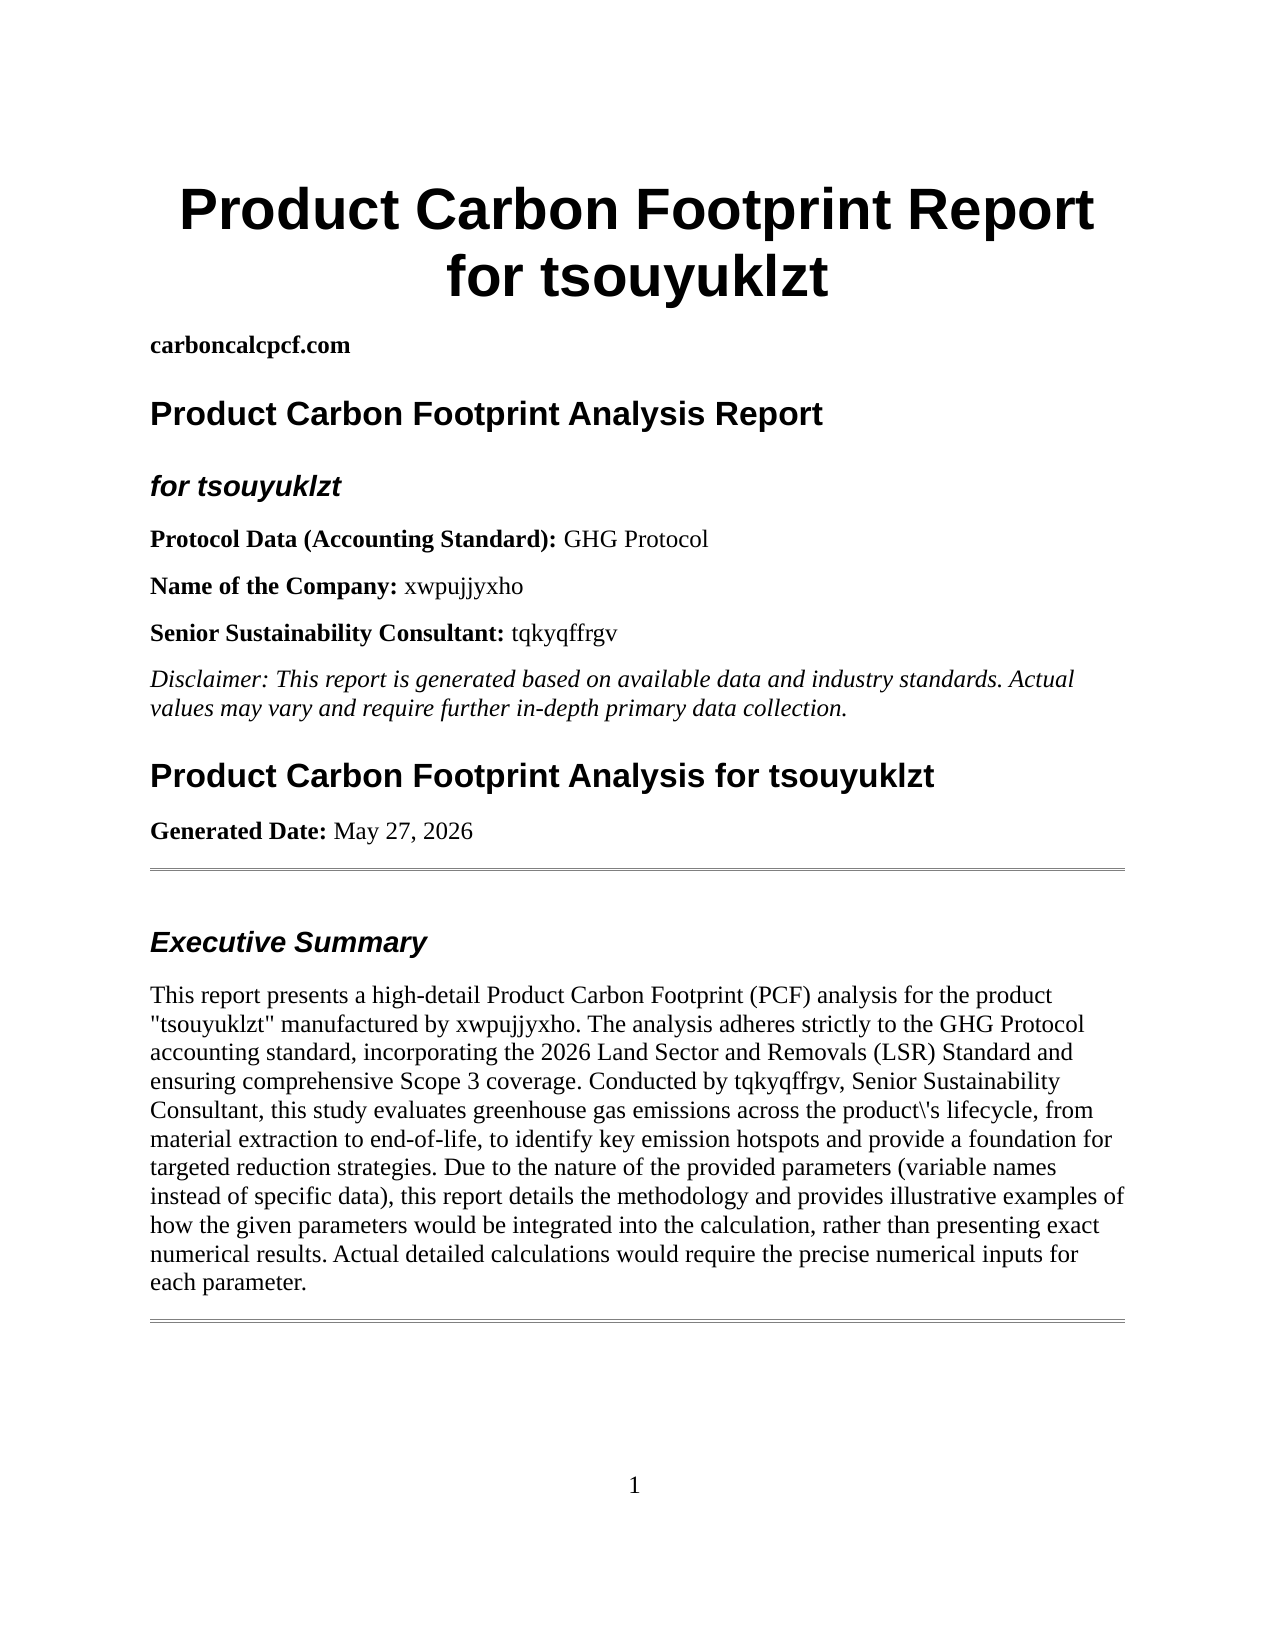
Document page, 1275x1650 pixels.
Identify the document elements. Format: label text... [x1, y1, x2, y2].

subtitle for tsouyuklzt [150, 469, 1125, 503]
text Protocol Data (Accounting Standard): GHG Protocol [150, 524, 1125, 553]
subtitle Product Carbon Footprint Analysis for tsouyuklzt [150, 756, 1125, 794]
text This report presents a high-detail Product Carbon Footprint (PCF) analysis for the product "tsouyuklzt" manufactured by xwpujjyxho. The analysis adheres strictly to the GHG Protocol accounting standard, incorporating the 2026 Land Sector and Removals (LSR) Standard and ensuring comprehensive Scope 3 coverage. Conducted by tqkyqffrgv, Senior Sustainability Consultant, this study evaluates greenhouse gas emissions across the product\'s lifecycle, from material extraction to end-of-life, to identify key emission hotspots and provide a foundation for targeted reduction strategies. Due to the nature of the provided parameters (variable names instead of specific data), this report details the methodology and provides illustrative examples of how the given parameters would be integrated into the calculation, rather than presenting exact numerical results. Actual detailed calculations would require the precise numerical inputs for each parameter. [150, 980, 1125, 1296]
text Senior Sustainability Consultant: tqkyqffrgv [150, 618, 1125, 647]
subtitle Executive Summary [150, 925, 1125, 958]
text Generated Date: May 27, 2026 [150, 816, 1125, 845]
text Name of the Company: xwpujjyxho [150, 571, 1125, 600]
subtitle Product Carbon Footprint Analysis Report [150, 393, 1125, 432]
text Disclaimer: This report is generated based on available data and industry standards. Actual values may vary and require further in-depth primary data collection. [150, 664, 1125, 722]
text carboncalcpcf.com [150, 331, 1125, 359]
title Product Carbon Footprint Report for tsouyuklzt [150, 175, 1125, 309]
